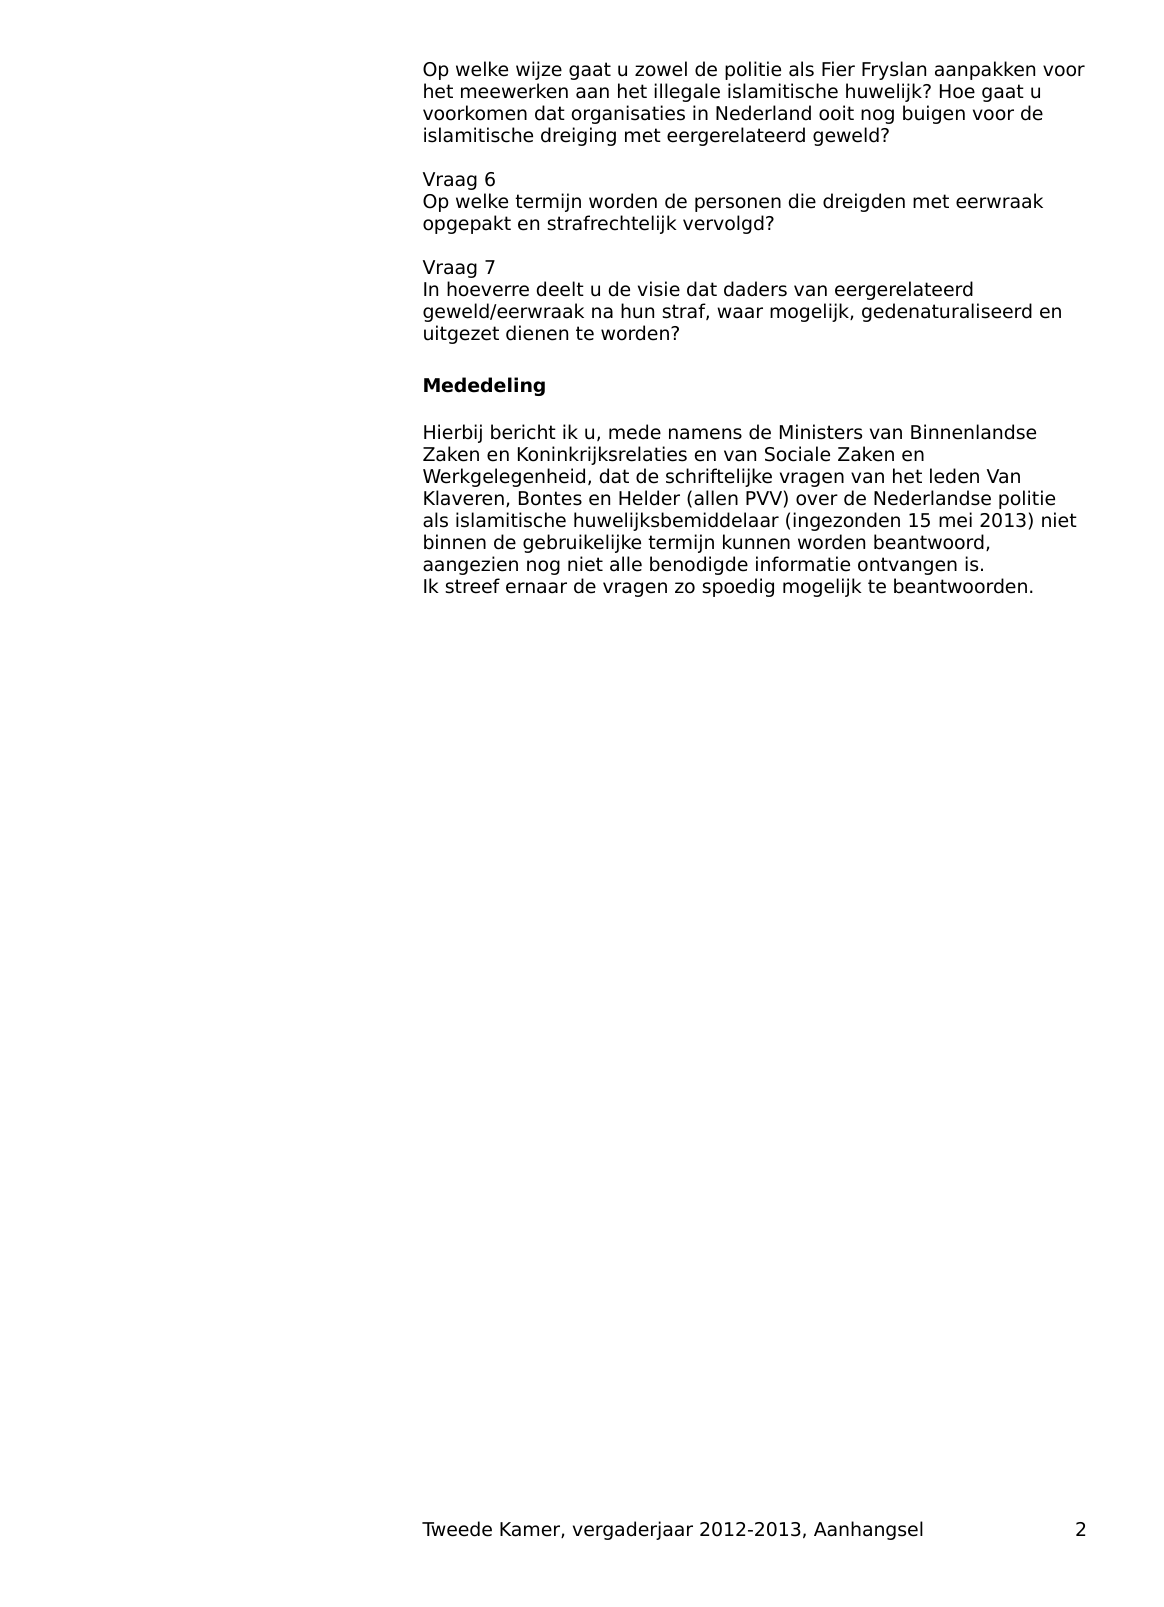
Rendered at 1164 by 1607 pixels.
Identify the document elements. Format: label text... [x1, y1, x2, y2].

text Vraag 6 [422, 169, 1087, 191]
text Op welke wijze gaat u zowel de politie als Fier Fryslan aanpakken voor het meewerken aan het illegale islamitische huwelijk? Hoe gaat u voorkomen dat organisaties in Nederland ooit nog buigen voor de islamitische dreiging met eergerelateerd geweld? [422, 59, 1087, 147]
text Op welke termijn worden de personen die dreigden met eerwraak opgepakt en strafrechtelijk vervolgd? [422, 191, 1087, 235]
text Vraag 7 [422, 257, 1087, 279]
subtitle Mededeling [422, 375, 1087, 397]
text In hoeverre deelt u de visie dat daders van eergerelateerd geweld/eerwraak na hun straf, waar mogelijk, gedenaturaliseerd en uitgezet dienen te worden? [422, 279, 1087, 345]
text Ik streef ernaar de vragen zo spoedig mogelijk te beantwoorden. [422, 576, 1087, 598]
text Hierbij bericht ik u, mede namens de Ministers van Binnenlandse Zaken en Koninkrijksrelaties en van Sociale Zaken en Werkgelegenheid, dat de schriftelijke vragen van het leden Van Klaveren, Bontes en Helder (allen PVV) over de Nederlandse politie als islamitische huwelijksbemiddelaar (ingezonden 15 mei 2013) niet binnen de gebruikelijke termijn kunnen worden beantwoord, aangezien nog niet alle benodigde informatie ontvangen is. [422, 422, 1087, 576]
